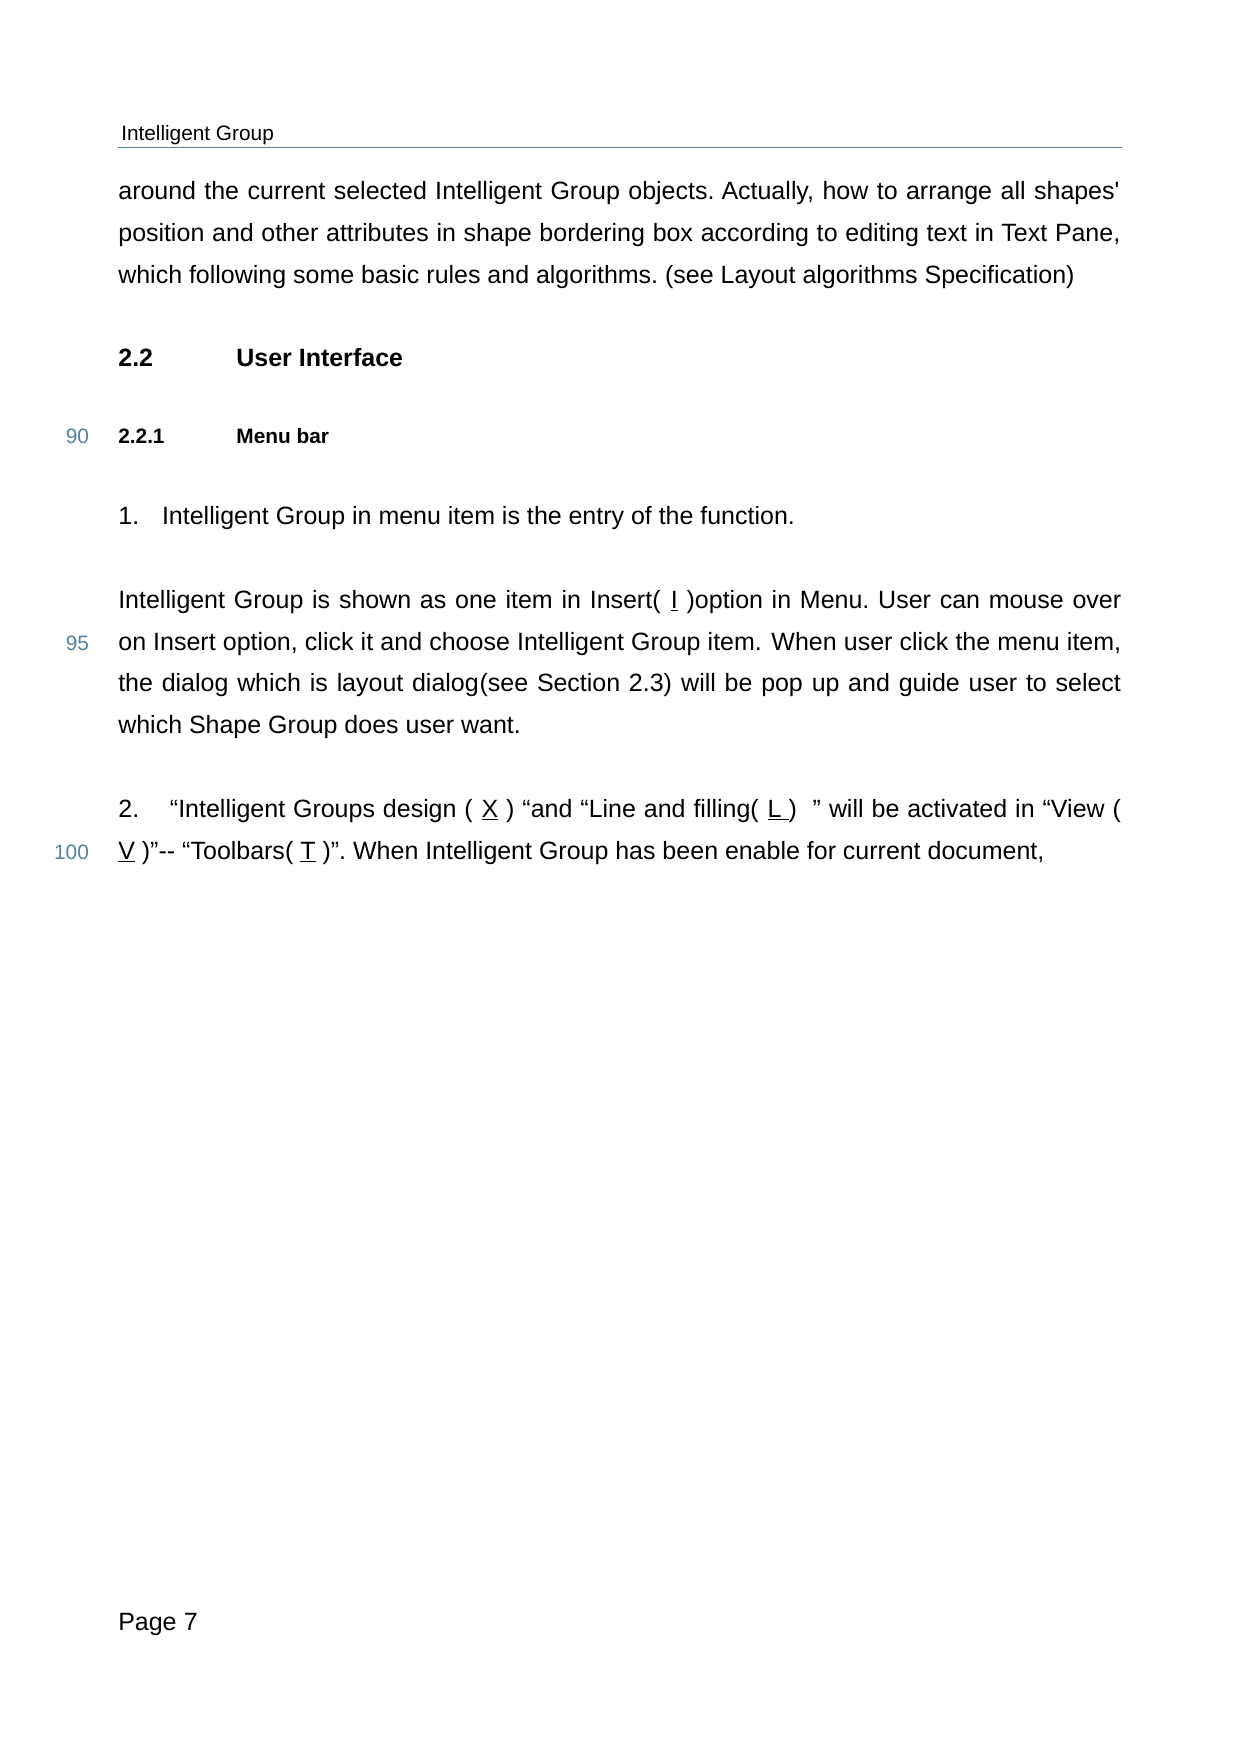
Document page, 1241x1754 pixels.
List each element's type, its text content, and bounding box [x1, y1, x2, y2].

list Intelligent Group in menu item is the entry of the function. [118, 502, 1122, 529]
subtitle User Interface [118, 344, 1122, 372]
text Intelligent Group is shown as one item in Insert( I )option in Menu. User can mouse over on Insert option, click it and choose Intelligent Group item. When user click the menu item, the dialog which is layout dialog(see Section 2.3) will be pop up and guide user to select which Shape Group does user want. [118, 585, 1122, 739]
list “Intelligent Groups design ( X ) “and “Line and filling( L ) ” will be activated in “View ( V )”-- “Toolbars( T )”. When Intelligent Group has been enable for current document, [118, 795, 1122, 864]
text around the current selected Intelligent Group objects. Actually, how to arrange all shapes' position and other attributes in shape bordering box according to editing text in Text Pane, which following some basic rules and algorithms. (see Layout algorithms Specification) [118, 177, 1122, 288]
subtitle Menu bar [118, 425, 1122, 448]
